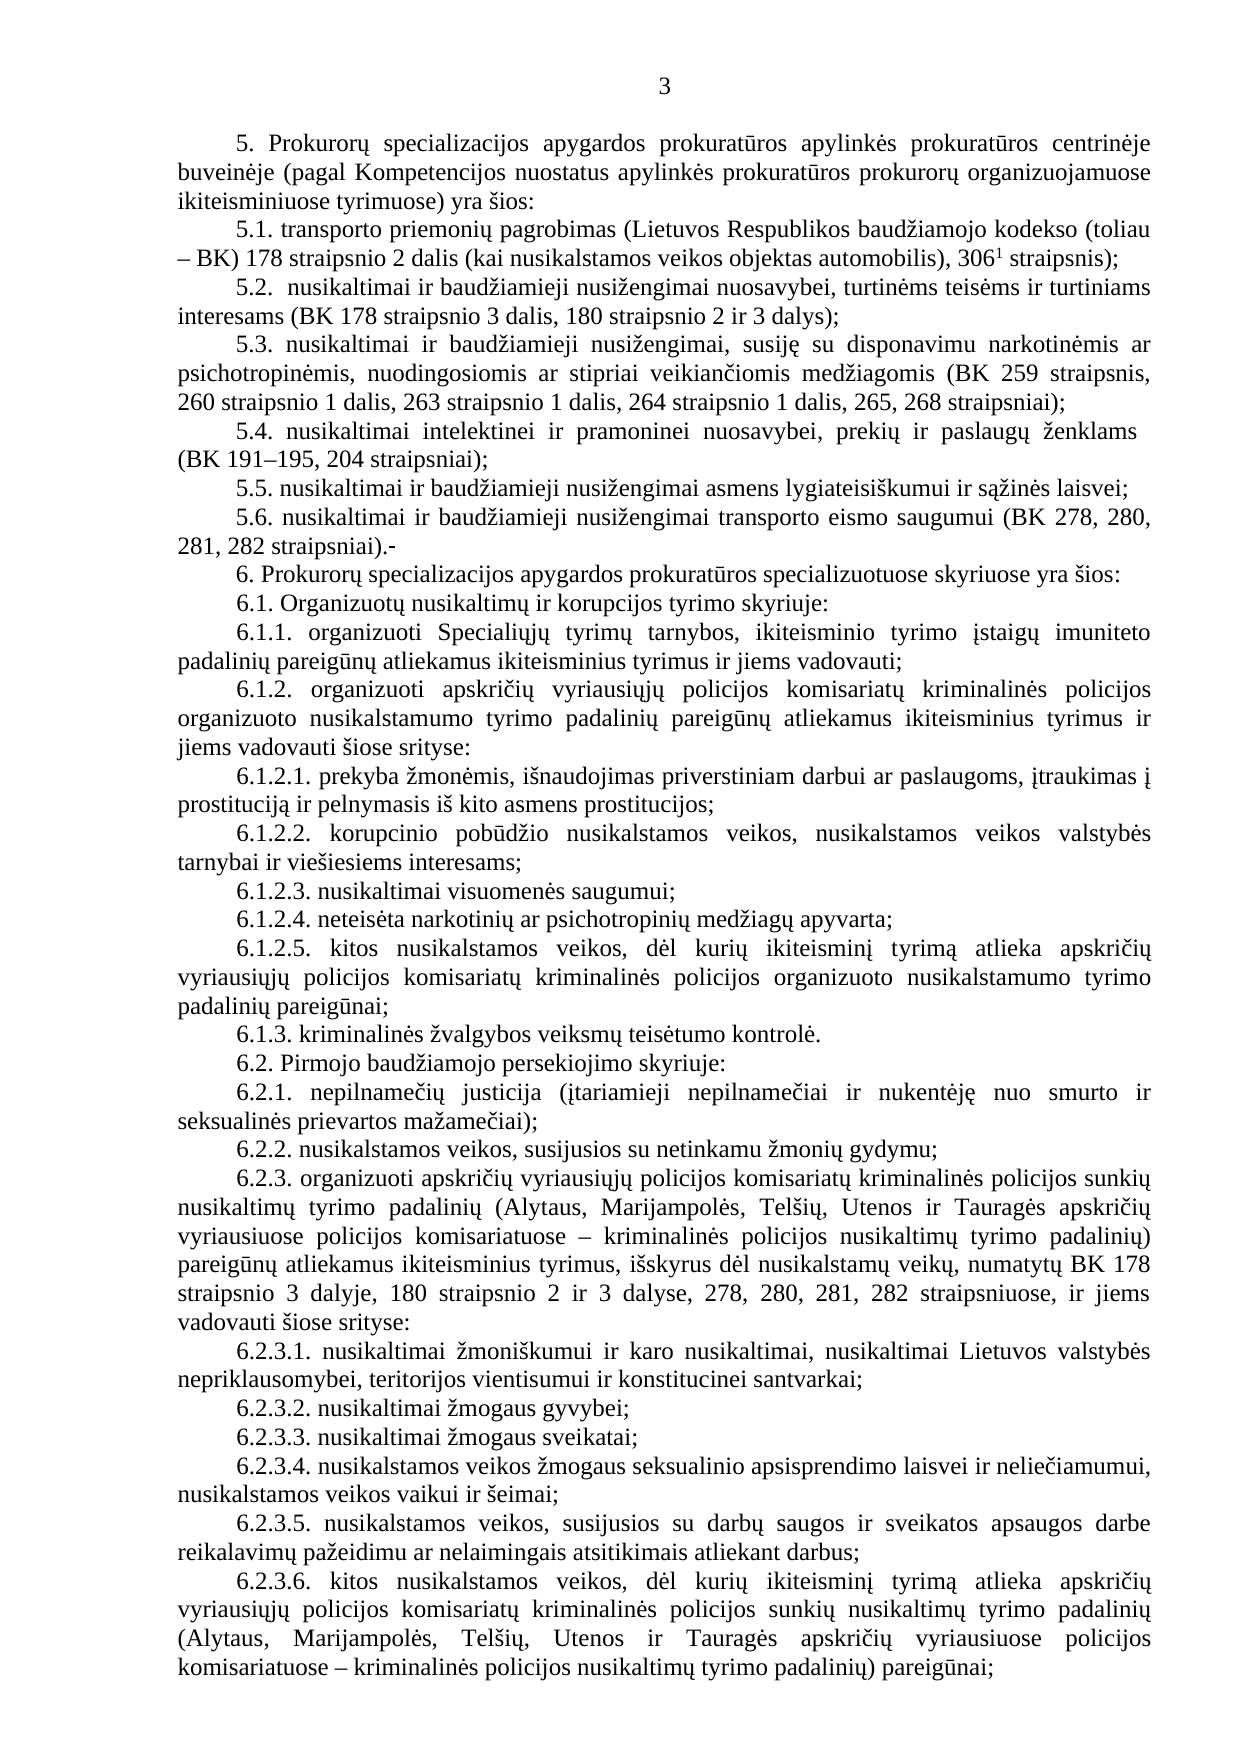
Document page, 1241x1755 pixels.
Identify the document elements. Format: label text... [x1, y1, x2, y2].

text 6.1.2.2. korupcinio pobūdžio nusikalstamos veikos, nusikalstamos veikos valstybės tarnybai ir viešiesiems interesams; [177, 818, 1152, 876]
text 6.2.1. nepilnamečių justicija (įtariamieji nepilnamečiai ir nukentėję nuo smurto ir seksualinės prievartos mažamečiai); [177, 1077, 1152, 1134]
text 6.1.2.4. neteisėta narkotinių ar psichotropinių medžiagų apyvarta; [177, 904, 1152, 933]
text 5.6. nusikaltimai ir baudžiamieji nusižengimai transporto eismo saugumui (BK 278, 280, 281, 282 straipsniai). [177, 502, 1152, 559]
text 6.1.1. organizuoti Specialiųjų tyrimų tarnybos, ikiteisminio tyrimo įstaigų imuniteto padalinių pareigūnų atliekamus ikiteisminius tyrimus ir jiems vadovauti; [177, 617, 1152, 674]
text 6.2.3.4. nusikalstamos veikos žmogaus seksualinio apsisprendimo laisvei ir neliečiamumui, nusikalstamos veikos vaikui ir šeimai; [177, 1451, 1152, 1508]
text 6.1.3. kriminalinės žvalgybos veiksmų teisėtumo kontrolė. [234, 1019, 1152, 1048]
text 5.3. nusikaltimai ir baudžiamieji nusižengimai, susiję su disponavimu narkotinėmis ar psichotropinėmis, nuodingosiomis ar stipriai veikiančiomis medžiagomis (BK 259 straipsnis, 260 straipsnio 1 dalis, 263 straipsnio 1 dalis, 264 straipsnio 1 dalis, 265, 268 straipsniai); [177, 329, 1152, 416]
text 5.5. nusikaltimai ir baudžiamieji nusižengimai asmens lygiateisiškumui ir sąžinės laisvei; [177, 473, 1152, 502]
text 5.1. transporto priemonių pagrobimas (Lietuvos Respublikos baudžiamojo kodekso (toliau – BK) 178 straipsnio 2 dalis (kai nusikalstamos veikos objektas automobilis), 3061 straipsnis); [177, 214, 1152, 272]
text 5.4. nusikaltimai intelektinei ir pramoninei nuosavybei, prekių ir paslaugų ženklams (BK 191–195, 204 straipsniai); [177, 416, 1152, 473]
text 6.2.3. organizuoti apskričių vyriausiųjų policijos komisariatų kriminalinės policijos sunkių nusikaltimų tyrimo padalinių (Alytaus, Marijampolės, Telšių, Utenos ir Tauragės apskričių vyriausiuose policijos komisariatuose – kriminalinės policijos nusikaltimų tyrimo padalinių) pareigūnų atliekamus ikiteisminius tyrimus, išskyrus dėl nusikalstamų veikų, numatytų BK 178 straipsnio 3 dalyje, 180 straipsnio 2 ir 3 dalyse, 278, 280, 281, 282 straipsniuose, ir jiems vadovauti šiose srityse: [177, 1163, 1152, 1336]
text 6.2.3.3. nusikaltimai žmogaus sveikatai; [177, 1422, 1152, 1451]
text 6.2.3.1. nusikaltimai žmoniškumui ir karo nusikaltimai, nusikaltimai Lietuvos valstybės nepriklausomybei, teritorijos vientisumui ir konstitucinei santvarkai; [177, 1336, 1152, 1393]
text 6.1.2.5. kitos nusikalstamos veikos, dėl kurių ikiteisminį tyrimą atlieka apskričių vyriausiųjų policijos komisariatų kriminalinės policijos organizuoto nusikalstamumo tyrimo padalinių pareigūnai; [177, 933, 1152, 1019]
text 6.1.2. organizuoti apskričių vyriausiųjų policijos komisariatų kriminalinės policijos organizuoto nusikalstamumo tyrimo padalinių pareigūnų atliekamus ikiteisminius tyrimus ir jiems vadovauti šiose srityse: [177, 674, 1152, 761]
text 6.2. Pirmojo baudžiamojo persekiojimo skyriuje: [234, 1048, 1152, 1077]
text 6. Prokurorų specializacijos apygardos prokuratūros specializuotuose skyriuose yra šios: [177, 559, 1152, 588]
text 6.2.3.5. nusikalstamos veikos, susijusios su darbų saugos ir sveikatos apsaugos darbe reikalavimų pažeidimu ar nelaimingais atsitikimais atliekant darbus; [177, 1508, 1152, 1566]
text 6.2.2. nusikalstamos veikos, susijusios su netinkamu žmonių gydymu; [177, 1134, 1152, 1163]
text 6.1. Organizuotų nusikaltimų ir korupcijos tyrimo skyriuje: [234, 588, 1152, 617]
text 6.2.3.2. nusikaltimai žmogaus gyvybei; [177, 1393, 1152, 1422]
text 6.2.3.6. kitos nusikalstamos veikos, dėl kurių ikiteisminį tyrimą atlieka apskričių vyriausiųjų policijos komisariatų kriminalinės policijos sunkių nusikaltimų tyrimo padalinių (Alytaus, Marijampolės, Telšių, Utenos ir Tauragės apskričių vyriausiuose policijos komisariatuose – kriminalinės policijos nusikaltimų tyrimo padalinių) pareigūnai; [177, 1566, 1152, 1681]
text 6.1.2.1. prekyba žmonėmis, išnaudojimas priverstiniam darbui ar paslaugoms, įtraukimas į prostituciją ir pelnymasis iš kito asmens prostitucijos; [177, 761, 1152, 818]
text 6.1.2.3. nusikaltimai visuomenės saugumui; [177, 876, 1152, 904]
text 5. Prokurorų specializacijos apygardos prokuratūros apylinkės prokuratūros centrinėje buveinėje (pagal Kompetencijos nuostatus apylinkės prokuratūros prokurorų organizuojamuose ikiteisminiuose tyrimuose) yra šios: [177, 128, 1152, 214]
text 5.2. nusikaltimai ir baudžiamieji nusižengimai nuosavybei, turtinėms teisėms ir turtiniams interesams (BK 178 straipsnio 3 dalis, 180 straipsnio 2 ir 3 dalys); [177, 272, 1152, 329]
